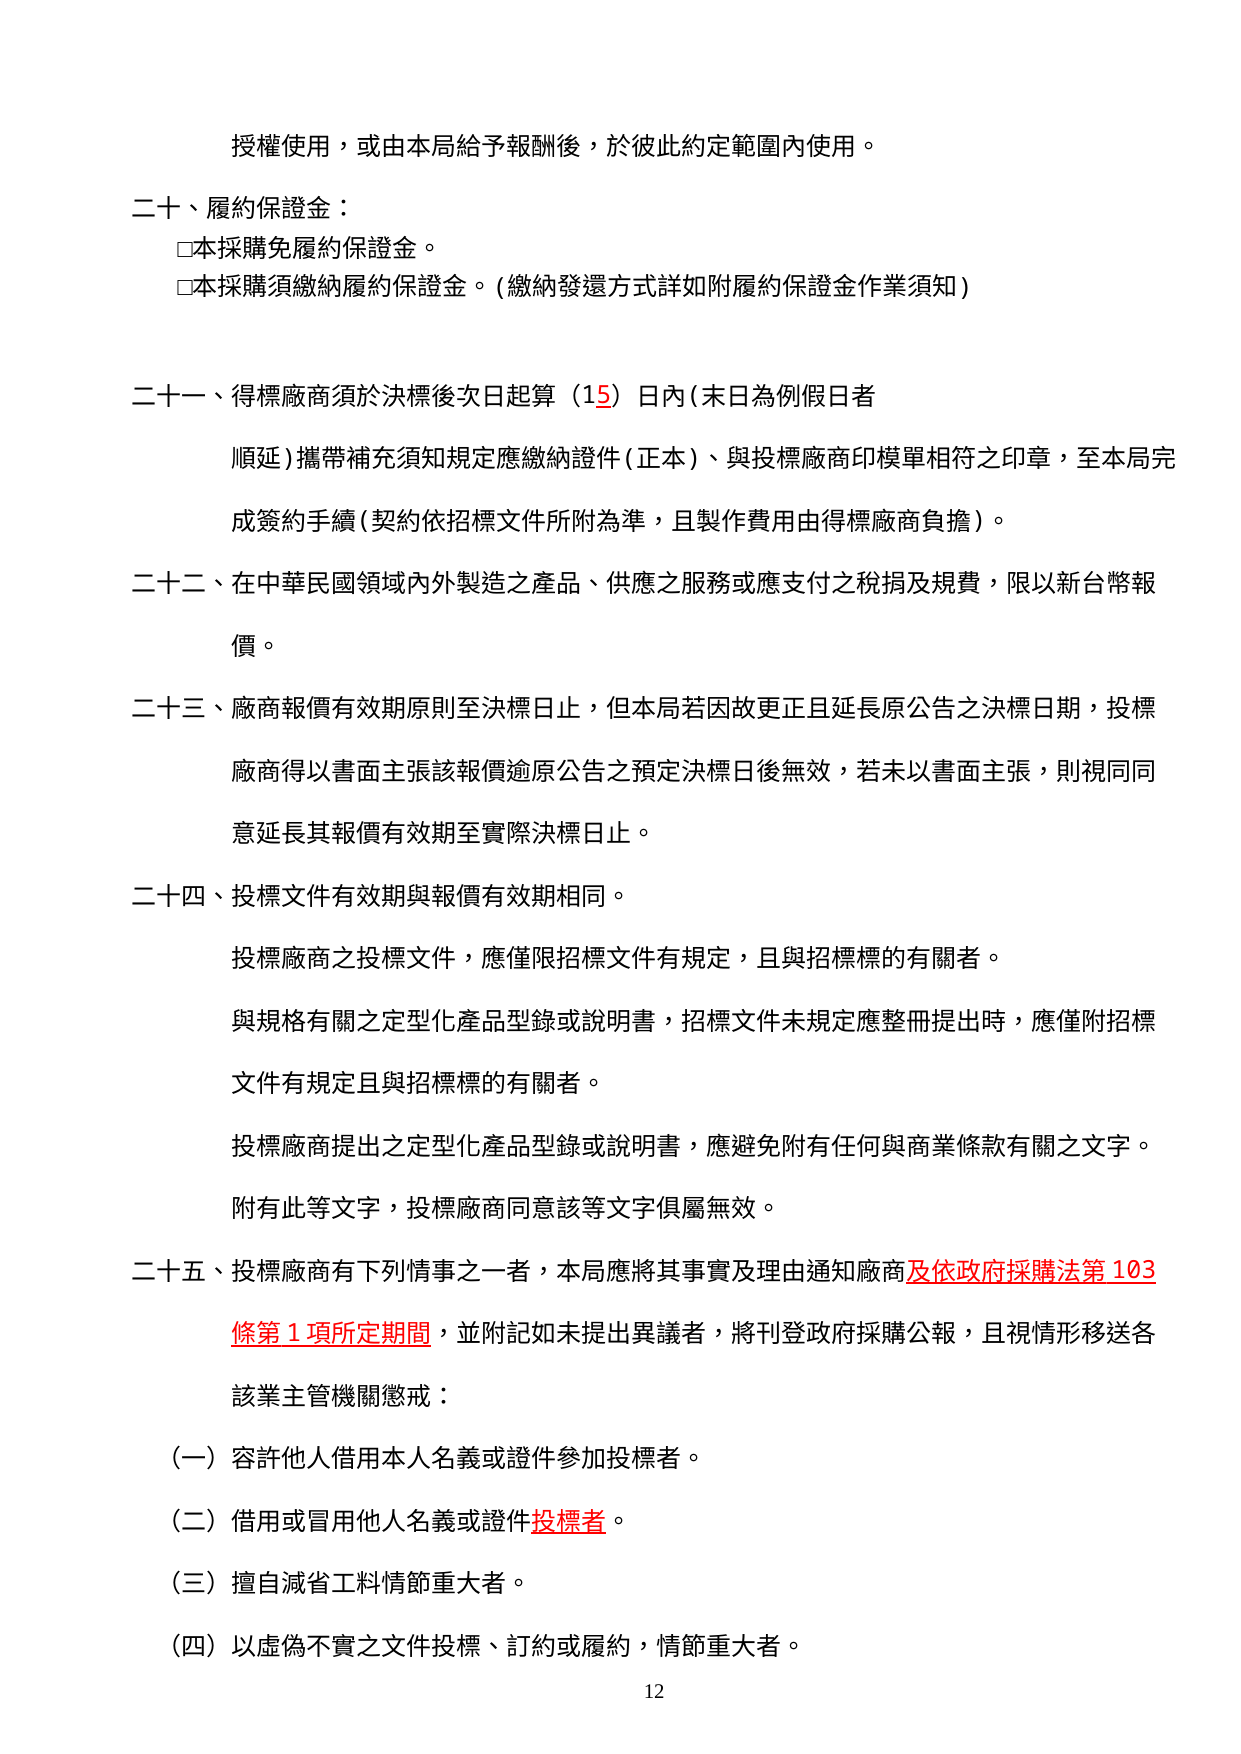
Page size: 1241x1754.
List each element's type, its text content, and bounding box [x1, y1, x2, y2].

text （二）借用或冒用他人名義或證件投標者。 [156, 1478, 1177, 1540]
text □本採購免履約保證金。 [132, 228, 1179, 265]
text 投標廠商提出之定型化產品型錄或說明書，應避免附有任何與商業條款有關之文字。附有此等文字，投標廠商同意該等文字俱屬無效。 [231, 1103, 1177, 1228]
text □本採購須繳納履約保證金。(繳納發還方式詳如附履約保證金作業須知) [132, 265, 1179, 303]
text 投標廠商之投標文件，應僅限招標文件有規定，且與招標標的有關者。 [131, 915, 1177, 978]
text 二十二、在中華民國領域內外製造之產品、供應之服務或應支付之稅捐及規費，限以新台幣報價。 [131, 540, 1177, 665]
text 授權使用，或由本局給予報酬後，於彼此約定範圍內使用。 [156, 103, 1177, 165]
text 與規格有關之定型化產品型錄或說明書，招標文件未規定應整冊提出時，應僅附招標文件有規定且與招標標的有關者。 [231, 978, 1177, 1103]
text 二十五、投標廠商有下列情事之一者，本局應將其事實及理由通知廠商及依政府採購法第103條第1項所定期間，並附記如未提出異議者，將刊登政府採購公報，且視情形移送各該業主管機關懲戒： [131, 1228, 1177, 1415]
text 順延)攜帶補充須知規定應繳納證件(正本)、與投標廠商印模單相符之印章，至本局完成簽約手續(契約依招標文件所附為準，且製作費用由得標廠商負擔)。 [231, 415, 1177, 540]
text 二十三、廠商報價有效期原則至決標日止，但本局若因故更正且延長原公告之決標日期，投標廠商得以書面主張該報價逾原公告之預定決標日後無效，若未以書面主張，則視同同意延長其報價有效期至實際決標日止。 [131, 665, 1177, 853]
text 二十四、投標文件有效期與報價有效期相同。 [131, 853, 1177, 915]
text （四）以虛偽不實之文件投標、訂約或履約，情節重大者。 [156, 1603, 1177, 1665]
text （三）擅自減省工料情節重大者。 [156, 1540, 1177, 1603]
text （一）容許他人借用本人名義或證件參加投標者。 [156, 1415, 1177, 1478]
text 二十、履約保證金： [131, 165, 1177, 228]
text 二十一、得標廠商須於決標後次日起算（15）日內(末日為例假日者 [131, 353, 1177, 415]
